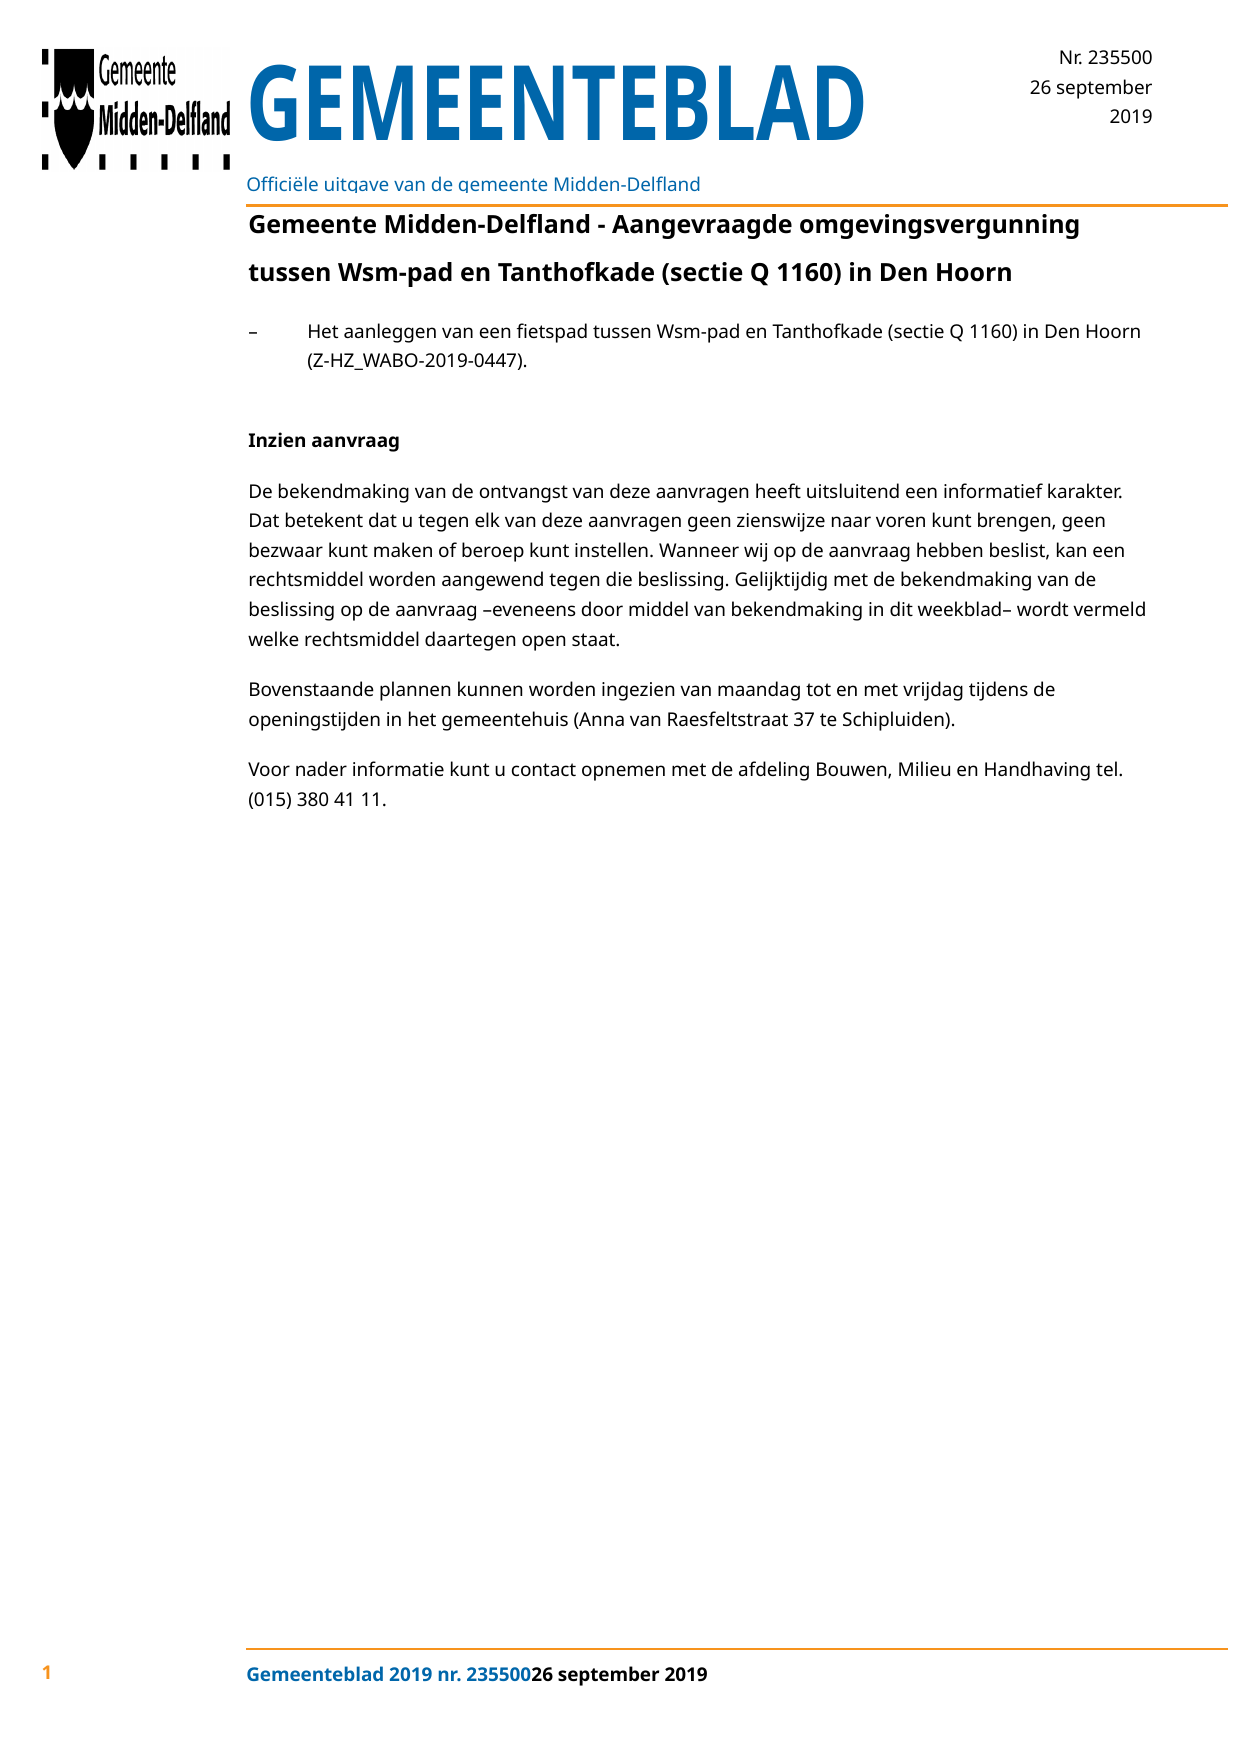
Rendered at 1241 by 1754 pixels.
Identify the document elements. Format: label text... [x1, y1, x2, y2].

text Bovenstaande plannen kunnen worden ingezien van maandag tot en met vrijdag tijdens de openingstijden in het gemeentehuis (Anna van Raesfeltstraat 37 te Schipluiden). [248, 676, 1152, 732]
text Voor nader informatie kunt u contact opnemen met de afdeling Bouwen, Milieu en Handhaving tel. (015) 380 41 11. [248, 756, 1152, 812]
text Inzien aanvraag [248, 427, 1152, 453]
text De bekendmaking van de ontvangst van deze aanvragen heeft uitsluitend een informatief karakter. Dat betekent dat u tegen elk van deze aanvragen geen zienswijze naar voren kunt brengen, geen bezwaar kunt maken of beroep kunt instellen. Wanneer wij op de aanvraag hebben beslist, kan een rechtsmiddel worden aangewend tegen die beslissing. Gelijktijdig met de bekendmaking van de beslissing op de aanvraag –eveneens door middel van bekendmaking in dit weekblad– wordt vermeld welke rechtsmiddel daartegen open staat. [248, 478, 1152, 652]
picture [41, 47, 231, 172]
list Het aanleggen van een fietspad tussen Wsm-pad en Tanthofkade (sectie Q 1160) in Den Hoorn (Z-HZ_WABO-2019-0447). [248, 318, 1152, 373]
text Gemeente Midden-Delfland - Aangevraagde omgevingsvergunning tussen Wsm-pad en Tanthofkade (sectie Q 1160) in Den Hoorn [248, 207, 1152, 288]
